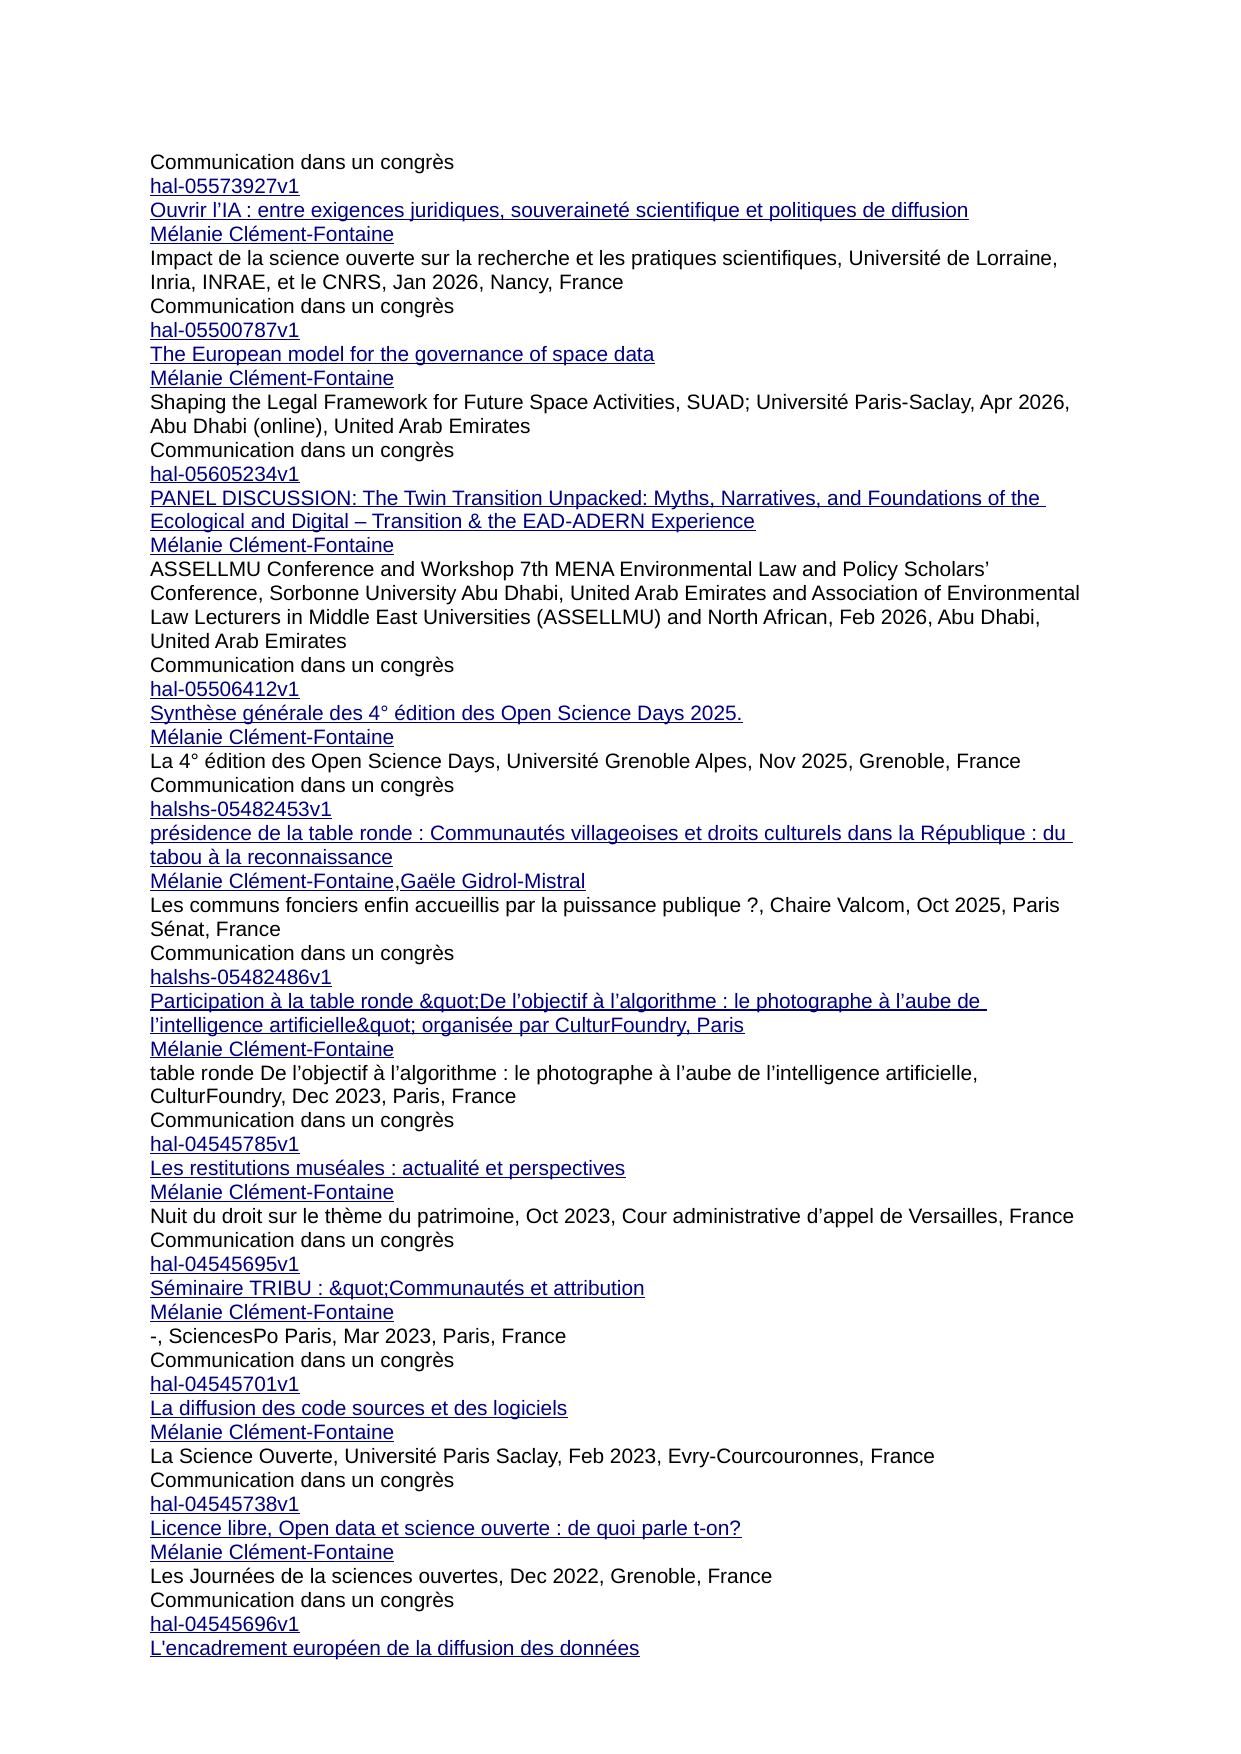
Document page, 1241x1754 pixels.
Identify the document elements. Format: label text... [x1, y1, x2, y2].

table_cell Licence libre, Open data et science ouverte : de quoi parle t-on? Mélanie Clément-Fontaine Les Journées de la sciences ouvertes, Dec 2022, Grenoble, France Communication dans un congrès hal-04545696v1 [150, 1516, 1090, 1635]
table_cell présidence de la table ronde : Communautés villageoises et droits culturels dans la République : du tabou à la reconnaissance Mélanie Clément-Fontaine,Gaële Gidrol-Mistral Les communs fonciers enfin accueillis par la puissance publique ?, Chaire Valcom, Oct 2025, Paris Sénat, France Communication dans un congrès halshs-05482486v1 [150, 821, 1090, 988]
table_header Communication dans un congrès hal-05573927v1 [150, 150, 1090, 198]
table_cell Synthèse générale des 4° édition des Open Science Days 2025. Mélanie Clément-Fontaine La 4° édition des Open Science Days, Université Grenoble Alpes, Nov 2025, Grenoble, France Communication dans un congrès halshs-05482453v1 [150, 701, 1090, 821]
table_cell Ouvrir l’IA : entre exigences juridiques, souveraineté scientifique et politiques de diffusion Mélanie Clément-Fontaine Impact de la science ouverte sur la recherche et les pratiques scientifiques, Université de Lorraine, Inria, INRAE, et le CNRS, Jan 2026, Nancy, France Communication dans un congrès hal-05500787v1 [150, 198, 1090, 342]
table_cell Séminaire TRIBU : &quot;Communautés et attribution Mélanie Clément-Fontaine -, SciencesPo Paris, Mar 2023, Paris, France Communication dans un congrès hal-04545701v1 [150, 1276, 1090, 1396]
table_cell La diffusion des code sources et des logiciels Mélanie Clément-Fontaine La Science Ouverte, Université Paris Saclay, Feb 2023, Evry-Courcouronnes, France Communication dans un congrès hal-04545738v1 [150, 1396, 1090, 1516]
table_cell The European model for the governance of space data Mélanie Clément-Fontaine Shaping the Legal Framework for Future Space Activities, SUAD; Université Paris-Saclay, Apr 2026, Abu Dhabi (online), United Arab Emirates Communication dans un congrès hal-05605234v1 [150, 342, 1090, 485]
table_cell Les restitutions muséales : actualité et perspectives Mélanie Clément-Fontaine Nuit du droit sur le thème du patrimoine, Oct 2023, Cour administrative d’appel de Versailles, France Communication dans un congrès hal-04545695v1 [150, 1156, 1090, 1276]
table_cell PANEL DISCUSSION: The Twin Transition Unpacked: Myths, Narratives, and Foundations of the Ecological and Digital – Transition & the EAD-ADERN Experience Mélanie Clément-Fontaine ASSELLMU Conference and Workshop 7th MENA Environmental Law and Policy Scholars’ Conference, Sorbonne University Abu Dhabi, United Arab Emirates and Association of Environmental Law Lecturers in Middle East Universities (ASSELLMU) and North African, Feb 2026, Abu Dhabi, United Arab Emirates Communication dans un congrès hal-05506412v1 [150, 485, 1090, 701]
table_cell Participation à la table ronde &quot;De l’objectif à l’algorithme : le photographe à l’aube de l’intelligence artificielle&quot; organisée par CulturFoundry, Paris Mélanie Clément-Fontaine table ronde De l’objectif à l’algorithme : le photographe à l’aube de l’intelligence artificielle, CulturFoundry, Dec 2023, Paris, France Communication dans un congrès hal-04545785v1 [150, 989, 1090, 1156]
table_cell L'encadrement européen de la diffusion des données [150, 1635, 1090, 1659]
